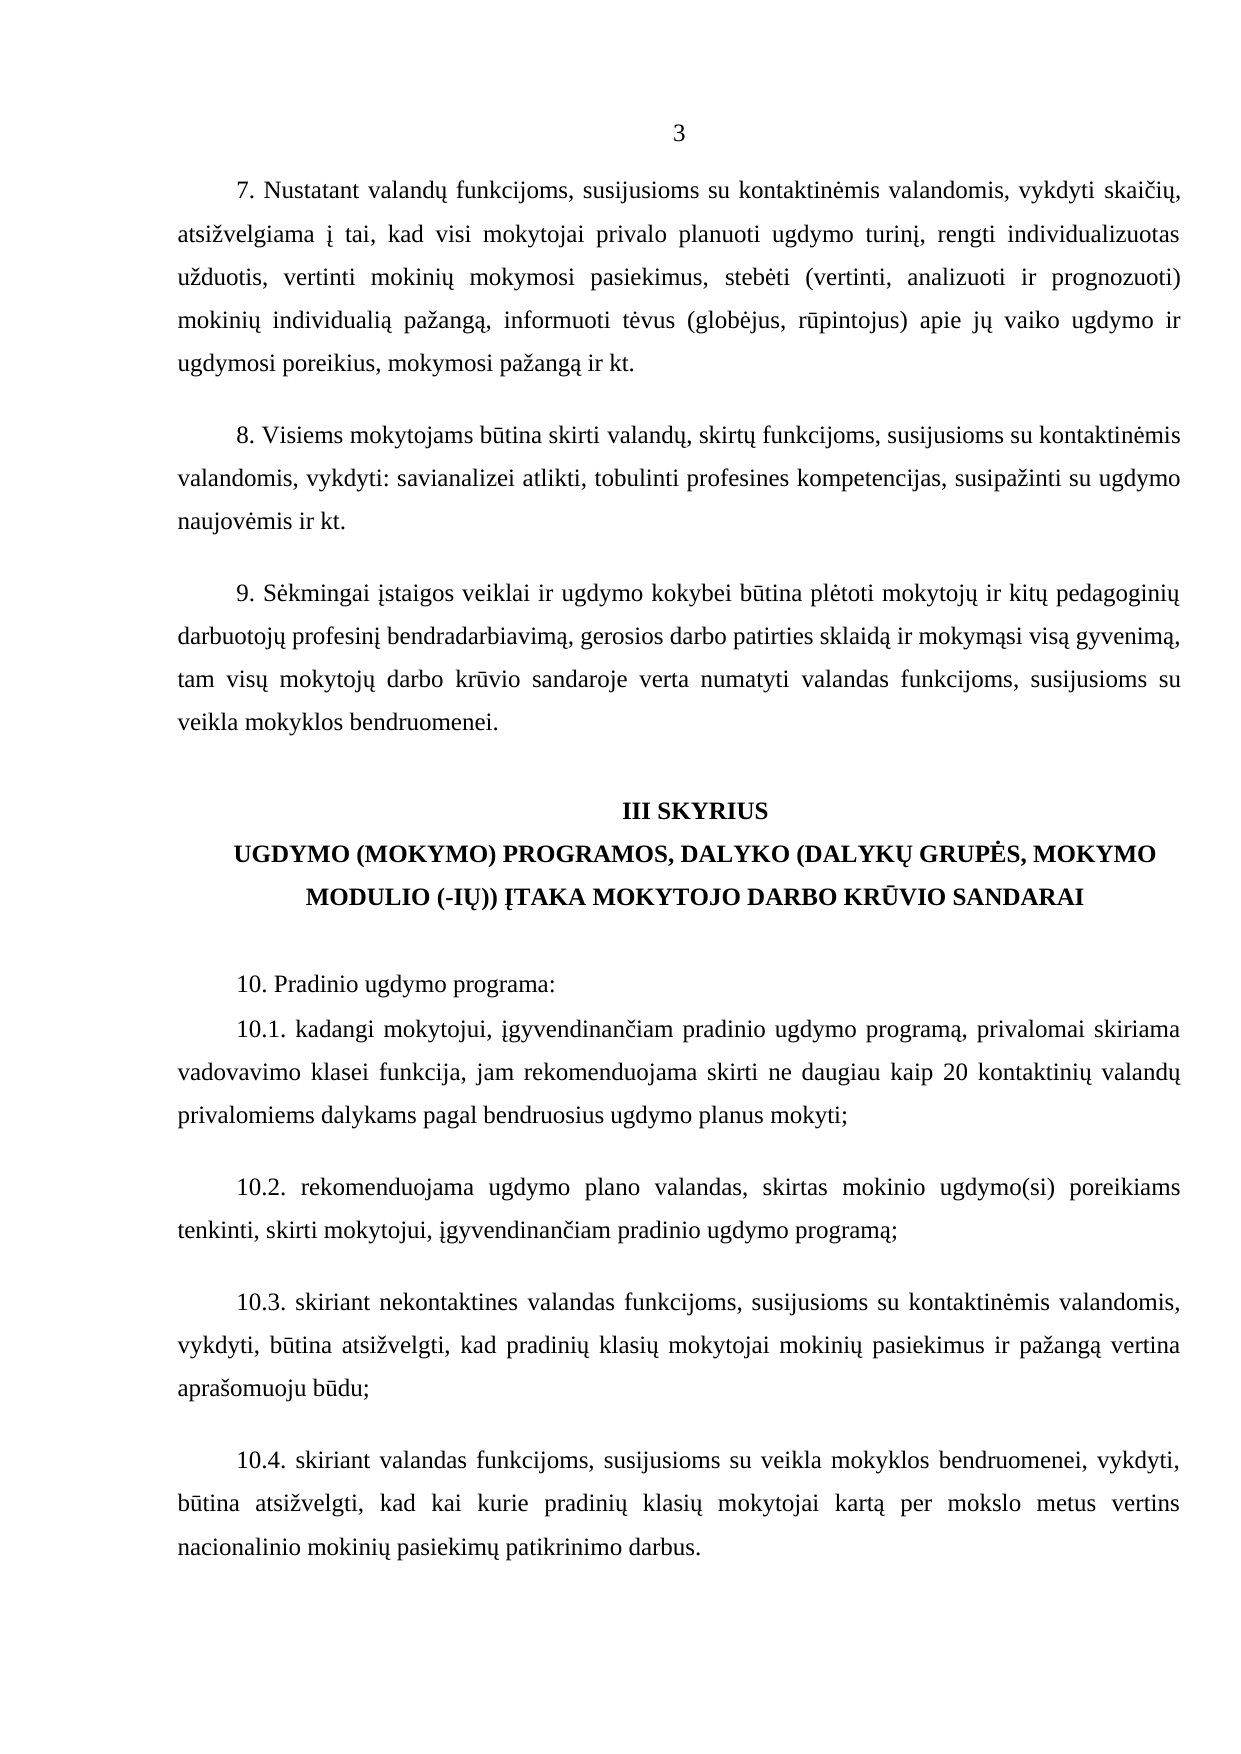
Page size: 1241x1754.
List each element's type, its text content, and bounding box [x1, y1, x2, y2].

text UGDYMO (MOKYMO) PROGRAMOS, DALYKO (DALYKŲ GRUPĖS, MOKYMO MODULIO (-IŲ)) ĮTAKA MOKYTOJO DARBO KRŪVIO SANDARAI [177, 839, 1213, 911]
text 9. Sėkmingai įstaigos veiklai ir ugdymo kokybei būtina plėtoti mokytojų ir kitų pedagoginių darbuotojų profesinį bendradarbiavimą, gerosios darbo patirties sklaidą ir mokymąsi visą gyvenimą, tam visų mokytojų darbo krūvio sandaroje verta numatyti valandas funkcijoms, susijusioms su veikla mokyklos bendruomenei. [177, 578, 1181, 736]
text III SKYRIUS [177, 796, 1213, 825]
text 7. Nustatant valandų funkcijoms, susijusioms su kontaktinėmis valandomis, vykdyti skaičių, atsižvelgiama į tai, kad visi mokytojai privalo planuoti ugdymo turinį, rengti individualizuotas užduotis, vertinti mokinių mokymosi pasiekimus, stebėti (vertinti, analizuoti ir prognozuoti) mokinių individualią pažangą, informuoti tėvus (globėjus, rūpintojus) apie jų vaiko ugdymo ir ugdymosi poreikius, mokymosi pažangą ir kt. [177, 176, 1181, 377]
text 10.3. skiriant nekontaktines valandas funkcijoms, susijusioms su kontaktinėmis valandomis, vykdyti, būtina atsižvelgti, kad pradinių klasių mokytojai mokinių pasiekimus ir pažangą vertina aprašomuoju būdu; [177, 1287, 1181, 1402]
text 10.2. rekomenduojama ugdymo plano valandas, skirtas mokinio ugdymo(si) poreikiams tenkinti, skirti mokytojui, įgyvendinančiam pradinio ugdymo programą; [177, 1172, 1181, 1244]
text 8. Visiems mokytojams būtina skirti valandų, skirtų funkcijoms, susijusioms su kontaktinėmis valandomis, vykdyti: savianalizei atlikti, tobulinti profesines kompetencijas, susipažinti su ugdymo naujovėmis ir kt. [177, 420, 1181, 535]
text 10. Pradinio ugdymo programa: [177, 969, 1181, 997]
text 10.4. skiriant valandas funkcijoms, susijusioms su veikla mokyklos bendruomenei, vykdyti, būtina atsižvelgti, kad kai kurie pradinių klasių mokytojai kartą per mokslo metus vertins nacionalinio mokinių pasiekimų patikrinimo darbus. [177, 1445, 1181, 1560]
text 10.1. kadangi mokytojui, įgyvendinančiam pradinio ugdymo programą, privalomai skiriama vadovavimo klasei funkcija, jam rekomenduojama skirti ne daugiau kaip 20 kontaktinių valandų privalomiems dalykams pagal bendruosius ugdymo planus mokyti; [177, 1014, 1181, 1129]
